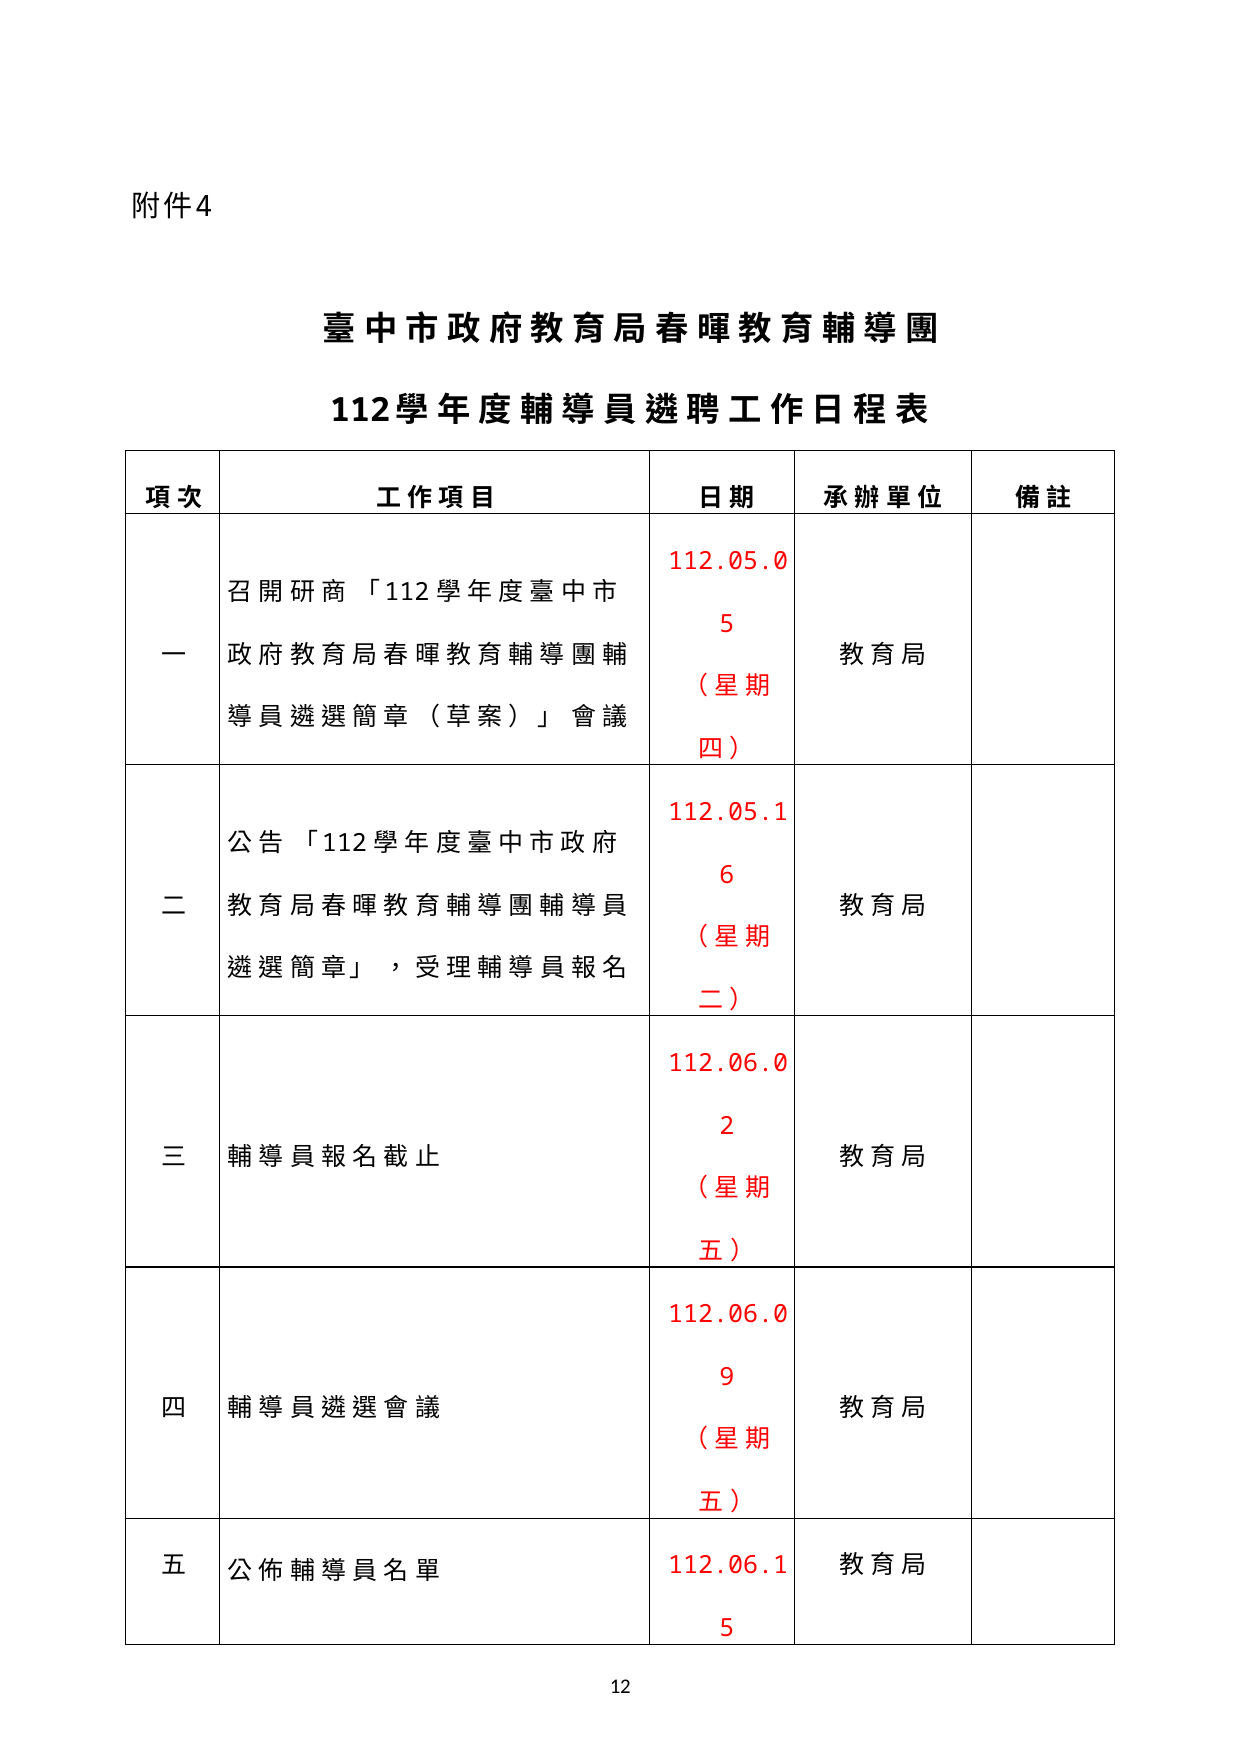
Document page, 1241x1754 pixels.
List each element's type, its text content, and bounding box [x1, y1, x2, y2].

table_cell 教育局 [795, 514, 971, 764]
table_cell 公告「112學年度臺中市政府教育局春暉教育輔導團輔導員遴選簡章」，受理輔導員報名 [220, 765, 649, 1015]
table_cell 112.05.05 （星期四） [650, 514, 794, 764]
table_cell 輔導員報名截止 [220, 1016, 649, 1266]
table_cell 教育局 [795, 1016, 971, 1266]
table_header 日期 [650, 451, 794, 513]
table_cell 公佈輔導員名單 [220, 1519, 649, 1643]
table_header 項次 [126, 451, 219, 513]
table_cell 教育局 [795, 1519, 971, 1643]
table_cell [972, 1519, 1114, 1643]
text 112學年度輔導員遴聘工作日程表 [120, 368, 1120, 431]
table_cell 二 [126, 765, 219, 1015]
table_cell 教育局 [795, 765, 971, 1015]
table_cell 五 [126, 1519, 219, 1643]
table_cell 召開研商「112學年度臺中市政府教育局春暉教育輔導團輔導員遴選簡章（草案）」會議 [220, 514, 649, 764]
text 附件4 [83, 162, 1120, 225]
table_cell [972, 1016, 1114, 1266]
table_cell 一 [126, 514, 219, 764]
table_cell 三 [126, 1016, 219, 1266]
table_cell 112.05.16 （星期二） [650, 765, 794, 1015]
table_header 承辦單位 [795, 451, 971, 513]
table_cell 112.06.09 （星期五） [650, 1268, 794, 1517]
table_cell 輔導員遴選會議 [220, 1268, 649, 1517]
table_cell 四 [126, 1268, 219, 1517]
table_cell 112.06.02 （星期五） [650, 1016, 794, 1266]
table_header 備註 [972, 451, 1114, 513]
table_cell 112.06.15 [650, 1519, 794, 1643]
table_header 工作項目 [220, 451, 649, 513]
text 臺中市政府教育局春暉教育輔導團 [120, 287, 1120, 350]
table_cell [972, 514, 1114, 764]
table_cell [972, 1268, 1114, 1517]
table_cell [972, 765, 1114, 1015]
table_cell 教育局 [795, 1268, 971, 1517]
